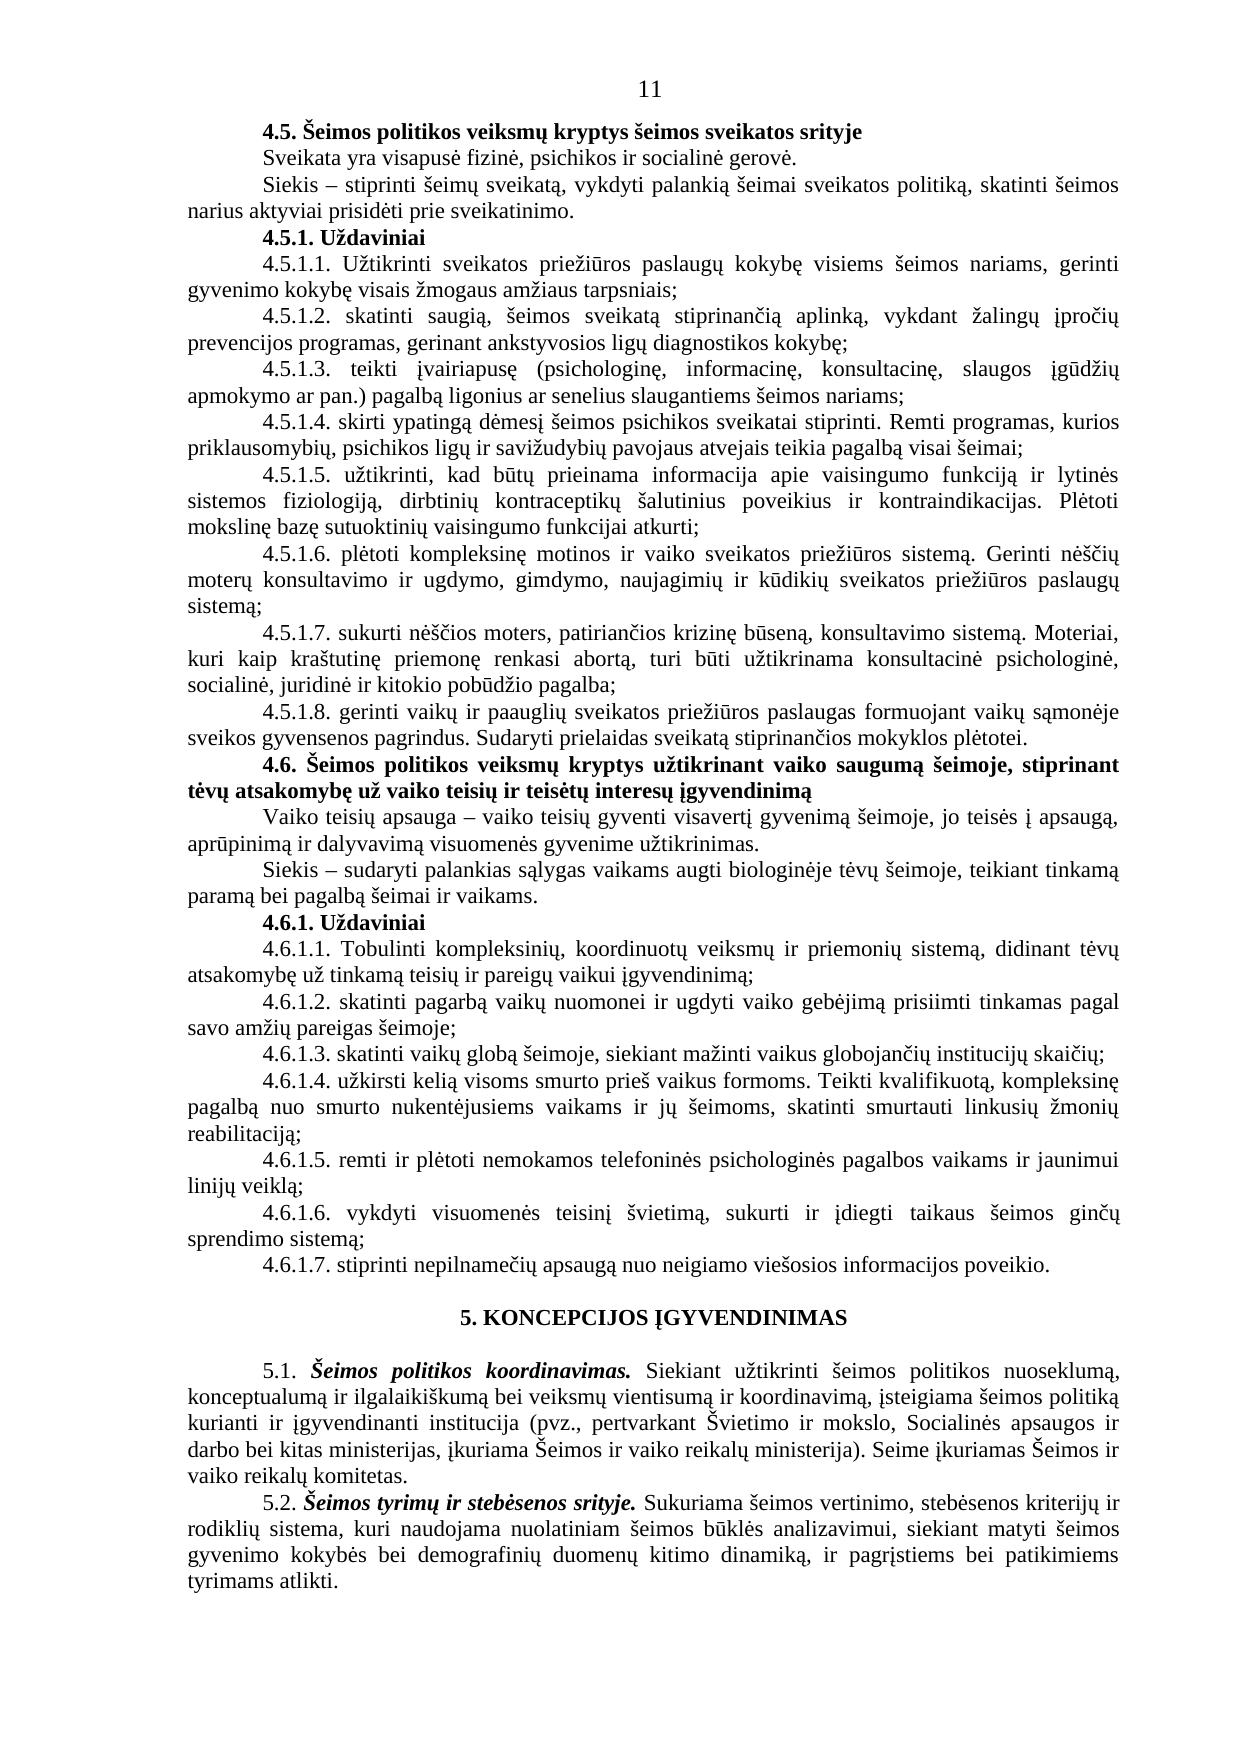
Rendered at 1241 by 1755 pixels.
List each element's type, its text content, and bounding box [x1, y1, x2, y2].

text 4.5.1. Uždaviniai [187, 223, 1120, 250]
text 4.6.1.4. užkirsti kelią visoms smurto prieš vaikus formoms. Teikti kvalifikuotą, kompleksinę pagalbą nuo smurto nukentėjusiems vaikams ir jų šeimoms, skatinti smurtauti linkusių žmonių reabilitaciją; [187, 1067, 1120, 1146]
text 4.6.1.3. skatinti vaikų globą šeimoje, siekiant mažinti vaikus globojančių institucijų skaičių; [187, 1041, 1120, 1067]
text 4.6.1.2. skatinti pagarbą vaikų nuomonei ir ugdyti vaiko gebėjimą prisiimti tinkamas pagal savo amžių pareigas šeimoje; [187, 988, 1120, 1041]
text 4.6.1.6. vykdyti visuomenės teisinį švietimą, sukurti ir įdiegti taikaus šeimos ginčų sprendimo sistemą; [187, 1199, 1120, 1251]
text 4.5.1.5. užtikrinti, kad būtų prieinama informacija apie vaisingumo funkciją ir lytinės sistemos fiziologiją, dirbtinių kontraceptikų šalutinius poveikius ir kontraindikacijas. Plėtoti mokslinę bazę sutuoktinių vaisingumo funkcijai atkurti; [187, 461, 1120, 540]
text 4.5.1.3. teikti įvairiapusę (psichologinę, informacinę, konsultacinę, slaugos įgūdžių apmokymo ar pan.) pagalbą ligonius ar senelius slaugantiems šeimos nariams; [187, 355, 1120, 408]
text 4.6.1.1. Tobulinti kompleksinių, koordinuotų veiksmų ir priemonių sistemą, didinant tėvų atsakomybę už tinkamą teisių ir pareigų vaikui įgyvendinimą; [187, 935, 1120, 988]
text Siekis – sudaryti palankias sąlygas vaikams augti biologinėje tėvų šeimoje, teikiant tinkamą paramą bei pagalbą šeimai ir vaikams. [187, 856, 1120, 909]
text 4.5.1.8. gerinti vaikų ir paauglių sveikatos priežiūros paslaugas formuojant vaikų sąmonėje sveikos gyvensenos pagrindus. Sudaryti prielaidas sveikatą stiprinančios mokyklos plėtotei. [187, 698, 1120, 751]
text 4.6. Šeimos politikos veiksmų kryptys užtikrinant vaiko saugumą šeimoje, stiprinant tėvų atsakomybę už vaiko teisių ir teisėtų interesų įgyvendinimą [187, 751, 1120, 803]
text 5.1. Šeimos politikos koordinavimas. Siekiant užtikrinti šeimos politikos nuoseklumą, konceptualumą ir ilgalaikiškumą bei veiksmų vientisumą ir koordinavimą, įsteigiama šeimos politiką kurianti ir įgyvendinanti institucija (pvz., pertvarkant Švietimo ir mokslo, Socialinės apsaugos ir darbo bei kitas ministerijas, įkuriama Šeimos ir vaiko reikalų ministerija). Seime įkuriamas Šeimos ir vaiko reikalų komitetas. [187, 1357, 1120, 1488]
text Siekis – stiprinti šeimų sveikatą, vykdyti palankią šeimai sveikatos politiką, skatinti šeimos narius aktyviai prisidėti prie sveikatinimo. [187, 171, 1120, 223]
text 5.2. Šeimos tyrimų ir stebėsenos srityje. Sukuriama šeimos vertinimo, stebėsenos kriterijų ir rodiklių sistema, kuri naudojama nuolatiniam šeimos būklės analizavimui, siekiant matyti šeimos gyvenimo kokybės bei demografinių duomenų kitimo dinamiką, ir pagrįstiems bei patikimiems tyrimams atlikti. [187, 1488, 1120, 1594]
text 4.5.1.7. sukurti nėščios moters, patiriančios krizinę būseną, konsultavimo sistemą. Moteriai, kuri kaip kraštutinę priemonę renkasi abortą, turi būti užtikrinama konsultacinė psichologinė, socialinė, juridinė ir kitokio pobūdžio pagalba; [187, 619, 1120, 698]
text 5. Koncepcijos įgyvendinimas [187, 1304, 1120, 1330]
text 4.6.1. Uždaviniai [187, 909, 1120, 935]
text 4.5. Šeimos politikos veiksmų kryptys šeimos sveikatos srityje [187, 118, 1120, 144]
text 4.6.1.5. remti ir plėtoti nemokamos telefoninės psichologinės pagalbos vaikams ir jaunimui linijų veiklą; [187, 1146, 1120, 1199]
text 4.5.1.2. skatinti saugią, šeimos sveikatą stiprinančią aplinką, vykdant žalingų įpročių prevencijos programas, gerinant ankstyvosios ligų diagnostikos kokybę; [187, 303, 1120, 355]
text 4.5.1.6. plėtoti kompleksinę motinos ir vaiko sveikatos priežiūros sistemą. Gerinti nėščių moterų konsultavimo ir ugdymo, gimdymo, naujagimių ir kūdikių sveikatos priežiūros paslaugų sistemą; [187, 540, 1120, 619]
text 4.6.1.7. stiprinti nepilnamečių apsaugą nuo neigiamo viešosios informacijos poveikio. [187, 1251, 1120, 1278]
text 4.5.1.4. skirti ypatingą dėmesį šeimos psichikos sveikatai stiprinti. Remti programas, kurios priklausomybių, psichikos ligų ir savižudybių pavojaus atvejais teikia pagalbą visai šeimai; [187, 408, 1120, 461]
text Sveikata yra visapusė fizinė, psichikos ir socialinė gerovė. [187, 144, 1120, 171]
text 4.5.1.1. Užtikrinti sveikatos priežiūros paslaugų kokybę visiems šeimos nariams, gerinti gyvenimo kokybę visais žmogaus amžiaus tarpsniais; [187, 250, 1120, 303]
text Vaiko teisių apsauga – vaiko teisių gyventi visavertį gyvenimą šeimoje, jo teisės į apsaugą, aprūpinimą ir dalyvavimą visuomenės gyvenime užtikrinimas. [187, 803, 1120, 856]
